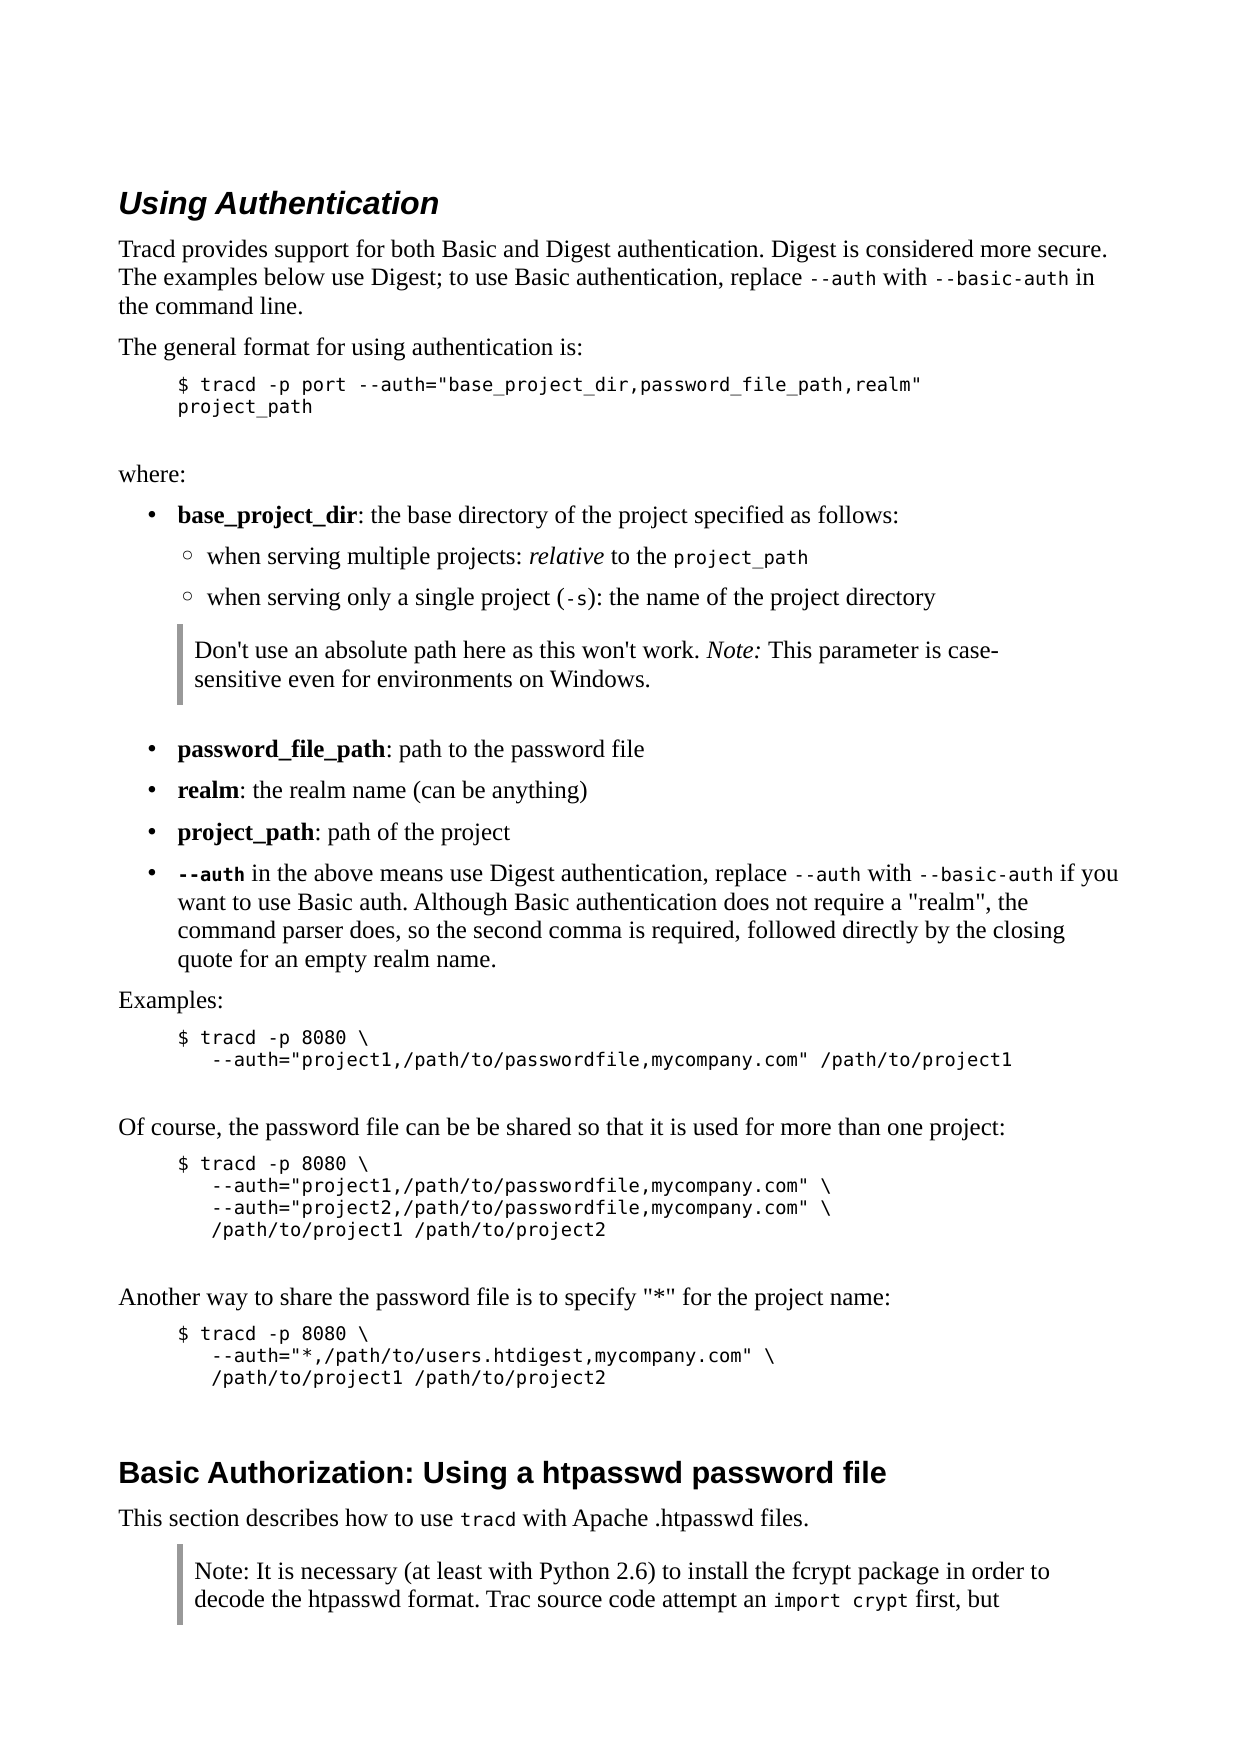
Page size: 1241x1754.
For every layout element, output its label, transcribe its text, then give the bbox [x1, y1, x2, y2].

text The general format for using authentication is: [118, 332, 1122, 361]
text Examples: [118, 986, 1122, 1014]
text where: [118, 459, 1122, 487]
list realm: the realm name (can be anything) [148, 776, 1122, 804]
list base_project_dir: the base directory of the project specified as follows: [148, 500, 1122, 529]
text Note: It is necessary (at least with Python 2.6) to install the fcrypt package in order to decode the htpasswd format. Trac source code attempt an import crypt first, but [183, 1544, 1063, 1625]
list password_file_path: path to the password file [148, 734, 1122, 763]
text $ tracd -p port --auth="base_project_dir,password_file_path,realm" project_path [177, 374, 1063, 417]
text This section describes how to use tracd with Apache .htpasswd files. [118, 1503, 1122, 1531]
list when serving only a single project (-s): the name of the project directory [177, 582, 1122, 611]
text $ tracd -p 8080 \ --auth="project1,/path/to/passwordfile,mycompany.com" /path/to/project1 [177, 1027, 1063, 1071]
subtitle Using Authentication [118, 184, 1122, 221]
list --auth in the above means use Digest authentication, replace --auth with --basic-auth if you want to use Basic auth. Although Basic authentication does not require a "realm", the command parser does, so the second comma is required, followed directly by the closing quote for an empty realm name. [148, 858, 1122, 973]
text Of course, the password file can be be shared so that it is used for more than one project: [118, 1112, 1122, 1141]
text Another way to share the password file is to specify "*" for the project name: [118, 1282, 1122, 1311]
list project_path: path of the project [148, 817, 1122, 846]
text Tracd provides support for both Basic and Digest authentication. Digest is considered more secure. The examples below use Digest; to use Basic authentication, replace --auth with --basic-auth in the command line. [118, 234, 1122, 320]
text Don't use an absolute path here as this won't work. Note: This parameter is case-sensitive even for environments on Windows. [183, 624, 1063, 705]
subtitle Basic Authorization: Using a htpasswd password file [118, 1455, 1122, 1490]
text $ tracd -p 8080 \ --auth="project1,/path/to/passwordfile,mycompany.com" \ --auth="project2,/path/to/passwordfile,mycompany.com" \ /path/to/project1 /path/to/project2 [177, 1153, 1063, 1241]
text $ tracd -p 8080 \ --auth="*,/path/to/users.htdigest,mycompany.com" \ /path/to/project1 /path/to/project2 [177, 1323, 1063, 1389]
list when serving multiple projects: relative to the project_path [177, 541, 1122, 570]
